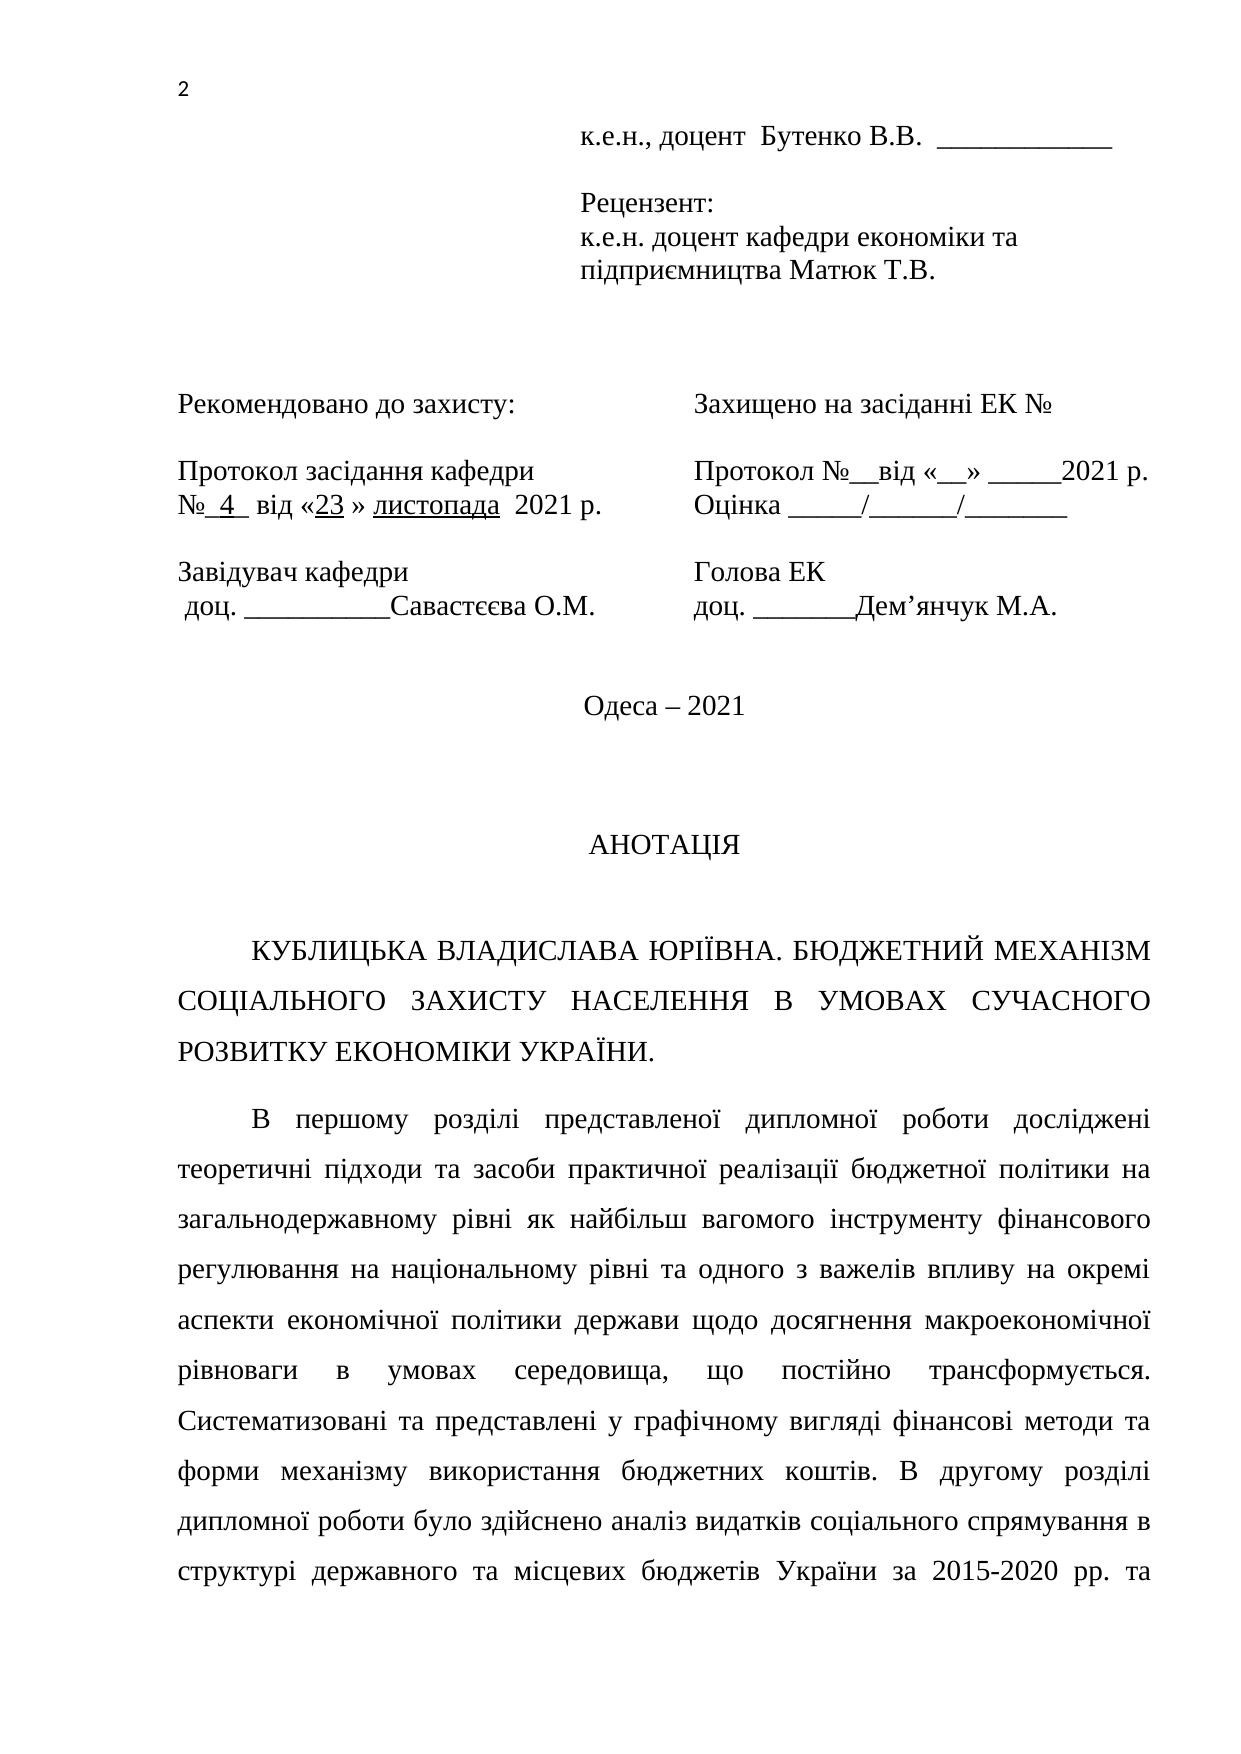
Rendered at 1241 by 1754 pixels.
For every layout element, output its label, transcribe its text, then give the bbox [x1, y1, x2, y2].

text АНОТАЦІЯ [177, 827, 1152, 861]
text доц. __________Савастєєва О.М. доц. _______Дем’янчук М.А. [177, 588, 1152, 621]
table_header Виконала: студентка денної форми навчання спеціальність 072 Фінанси, банківська справа та страхування Кублицька Владислава Юріївна Науковий керівник: к.е.н., доцент Бутенко В.В. ____________ Рецензент: к.е.н. доцент кафедри економіки та підприємництва Матюк Т.В. [569, 118, 1140, 353]
text №_4_ від «23 » листопада 2021 р. Оцінка _____/______/_______ [177, 487, 1152, 521]
text Рекомендовано до захисту: Захищено на засіданні ЕК № [177, 386, 1152, 420]
text Протокол засідання кафедри Протокол №__від «__» _____2021 р. [177, 453, 1152, 487]
text Одеса – 2021 [177, 688, 1152, 722]
text КУБЛИЦЬКА ВЛАДИСЛАВА ЮРІЇВНА. БЮДЖЕТНИЙ МЕХАНІЗМ СОЦІАЛЬНОГО ЗАХИСТУ НАСЕЛЕННЯ В УМОВАХ СУЧАСНОГО РОЗВИТКУ ЕКОНОМІКИ УКРАЇНИ. [177, 933, 1152, 1067]
text В першому розділі представленої дипломної роботи досліджені теоретичні підходи та засоби практичної реалізації бюджетної політики на загальнодержавному рівні як найбільш вагомого інструменту фінансового регулювання на національному рівні та одного з важелів впливу на окремі аспекти економічної політики держави щодо досягнення макроекономічної рівноваги в умовах середовища, що постійно трансформується. Систематизовані та представлені у графічному вигляді фінансові методи та форми механізму використання бюджетних коштів. В другому розділі дипломної роботи було здійснено аналіз видатків соціального спрямування в структурі державного та місцевих бюджетів України за 2015-2020 рр. та [177, 1101, 1152, 1587]
text Завідувач кафедри Голова ЕК [177, 554, 1152, 588]
table_header [166, 118, 569, 353]
